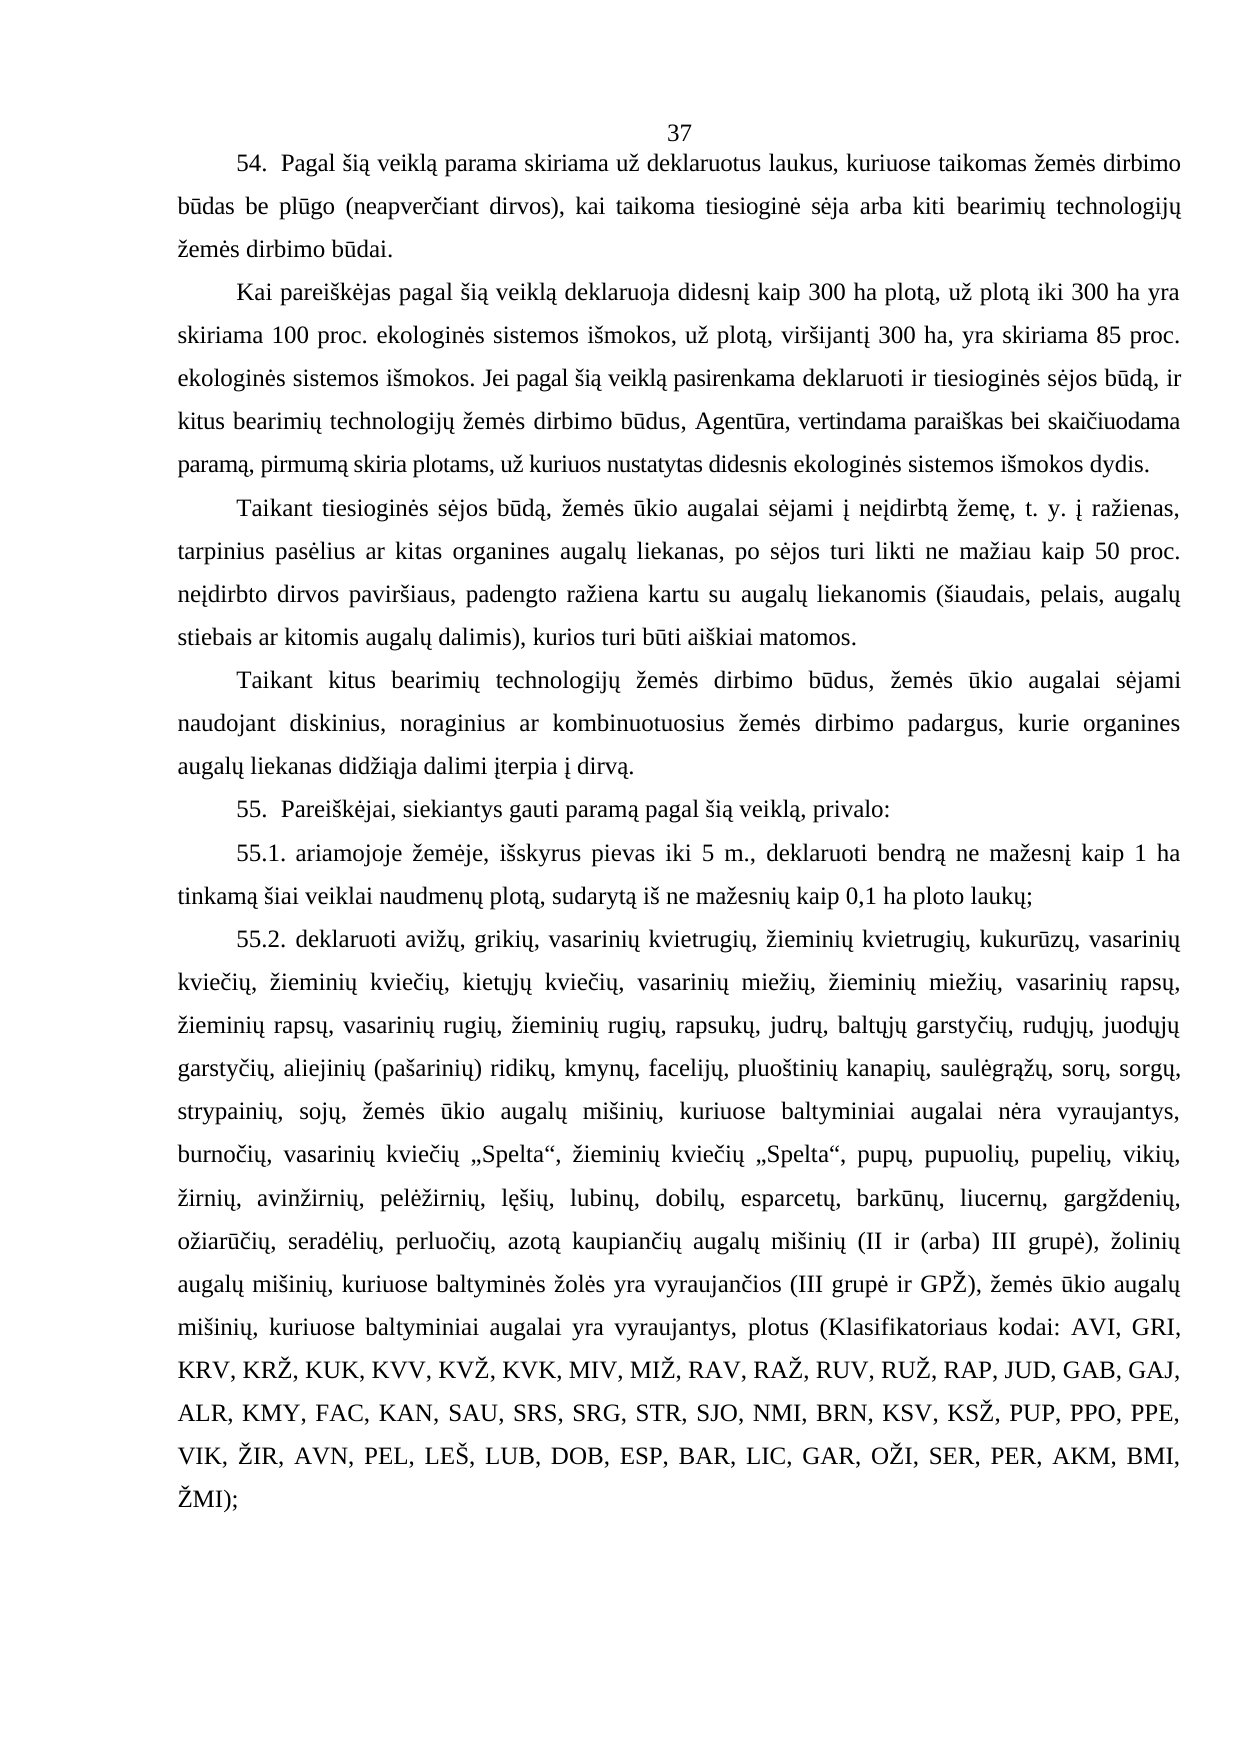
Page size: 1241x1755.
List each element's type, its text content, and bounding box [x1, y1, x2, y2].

text 55.1. ariamojoje žemėje, išskyrus pievas iki 5 m., deklaruoti bendrą ne mažesnį kaip 1 ha tinkamą šiai veiklai naudmenų plotą, sudarytą iš ne mažesnių kaip 0,1 ha ploto laukų; [177, 838, 1181, 909]
text 55.2. deklaruoti avižų, grikių, vasarinių kvietrugių, žieminių kvietrugių, kukurūzų, vasarinių kviečių, žieminių kviečių, kietųjų kviečių, vasarinių miežių, žieminių miežių, vasarinių rapsų, žieminių rapsų, vasarinių rugių, žieminių rugių, rapsukų, judrų, baltųjų garstyčių, rudųjų, juodųjų garstyčių, aliejinių (pašarinių) ridikų, kmynų, facelijų, pluoštinių kanapių, saulėgrąžų, sorų, sorgų, strypainių, sojų, žemės ūkio augalų mišinių, kuriuose baltyminiai augalai nėra vyraujantys, burnočių, vasarinių kviečių „Spelta“, žieminių kviečių „Spelta“, pupų, pupuolių, pupelių, vikių, žirnių, avinžirnių, pelėžirnių, lęšių, lubinų, dobilų, esparcetų, barkūnų, liucernų, gargždenių, ožiarūčių, seradėlių, perluočių, azotą kaupiančių augalų mišinių (II ir (arba) III grupė), žolinių augalų mišinių, kuriuose baltyminės žolės yra vyraujančios (III grupė ir GPŽ), žemės ūkio augalų mišinių, kuriuose baltyminiai augalai yra vyraujantys, plotus (Klasifikatoriaus kodai: AVI, GRI, KRV, KRŽ, KUK, KVV, KVŽ, KVK, MIV, MIŽ, RAV, RAŽ, RUV, RUŽ, RAP, JUD, GAB, GAJ, ALR, KMY, FAC, KAN, SAU, SRS, SRG, STR, SJO, NMI, BRN, KSV, KSŽ, PUP, PPO, PPE, VIK, ŽIR, AVN, PEL, LEŠ, LUB, DOB, ESP, BAR, LIC, GAR, OŽI, SER, PER, AKM, BMI, ŽMI); [177, 924, 1181, 1513]
text Taikant kitus bearimių technologijų žemės dirbimo būdus, žemės ūkio augalai sėjami naudojant diskinius, noraginius ar kombinuotuosius žemės dirbimo padargus, kurie organines augalų liekanas didžiąja dalimi įterpia į dirvą. [177, 665, 1181, 780]
text 55. Pareiškėjai, siekiantys gauti paramą pagal šią veiklą, privalo: [177, 794, 1181, 823]
text Taikant tiesioginės sėjos būdą, žemės ūkio augalai sėjami į neįdirbtą žemę, t. y. į ražienas, tarpinius pasėlius ar kitas organines augalų liekanas, po sėjos turi likti ne mažiau kaip 50 proc. neįdirbto dirvos paviršiaus, padengto ražiena kartu su augalų liekanomis (šiaudais, pelais, augalų stiebais ar kitomis augalų dalimis), kurios turi būti aiškiai matomos. [177, 493, 1181, 651]
text 54. Pagal šią veiklą parama skiriama už deklaruotus laukus, kuriuose taikomas žemės dirbimo būdas be plūgo (neapverčiant dirvos), kai taikoma tiesioginė sėja arba kiti bearimių technologijų žemės dirbimo būdai. [177, 148, 1181, 263]
text Kai pareiškėjas pagal šią veiklą deklaruoja didesnį kaip 300 ha plotą, už plotą iki 300 ha yra skiriama 100 proc. ekologinės sistemos išmokos, už plotą, viršijantį 300 ha, yra skiriama 85 proc. ekologinės sistemos išmokos. Jei pagal šią veiklą pasirenkama deklaruoti ir tiesioginės sėjos būdą, ir kitus bearimių technologijų žemės dirbimo būdus, Agentūra, vertindama paraiškas bei skaičiuodama paramą, pirmumą skiria plotams, už kuriuos nustatytas didesnis ekologinės sistemos išmokos dydis. [177, 277, 1181, 478]
